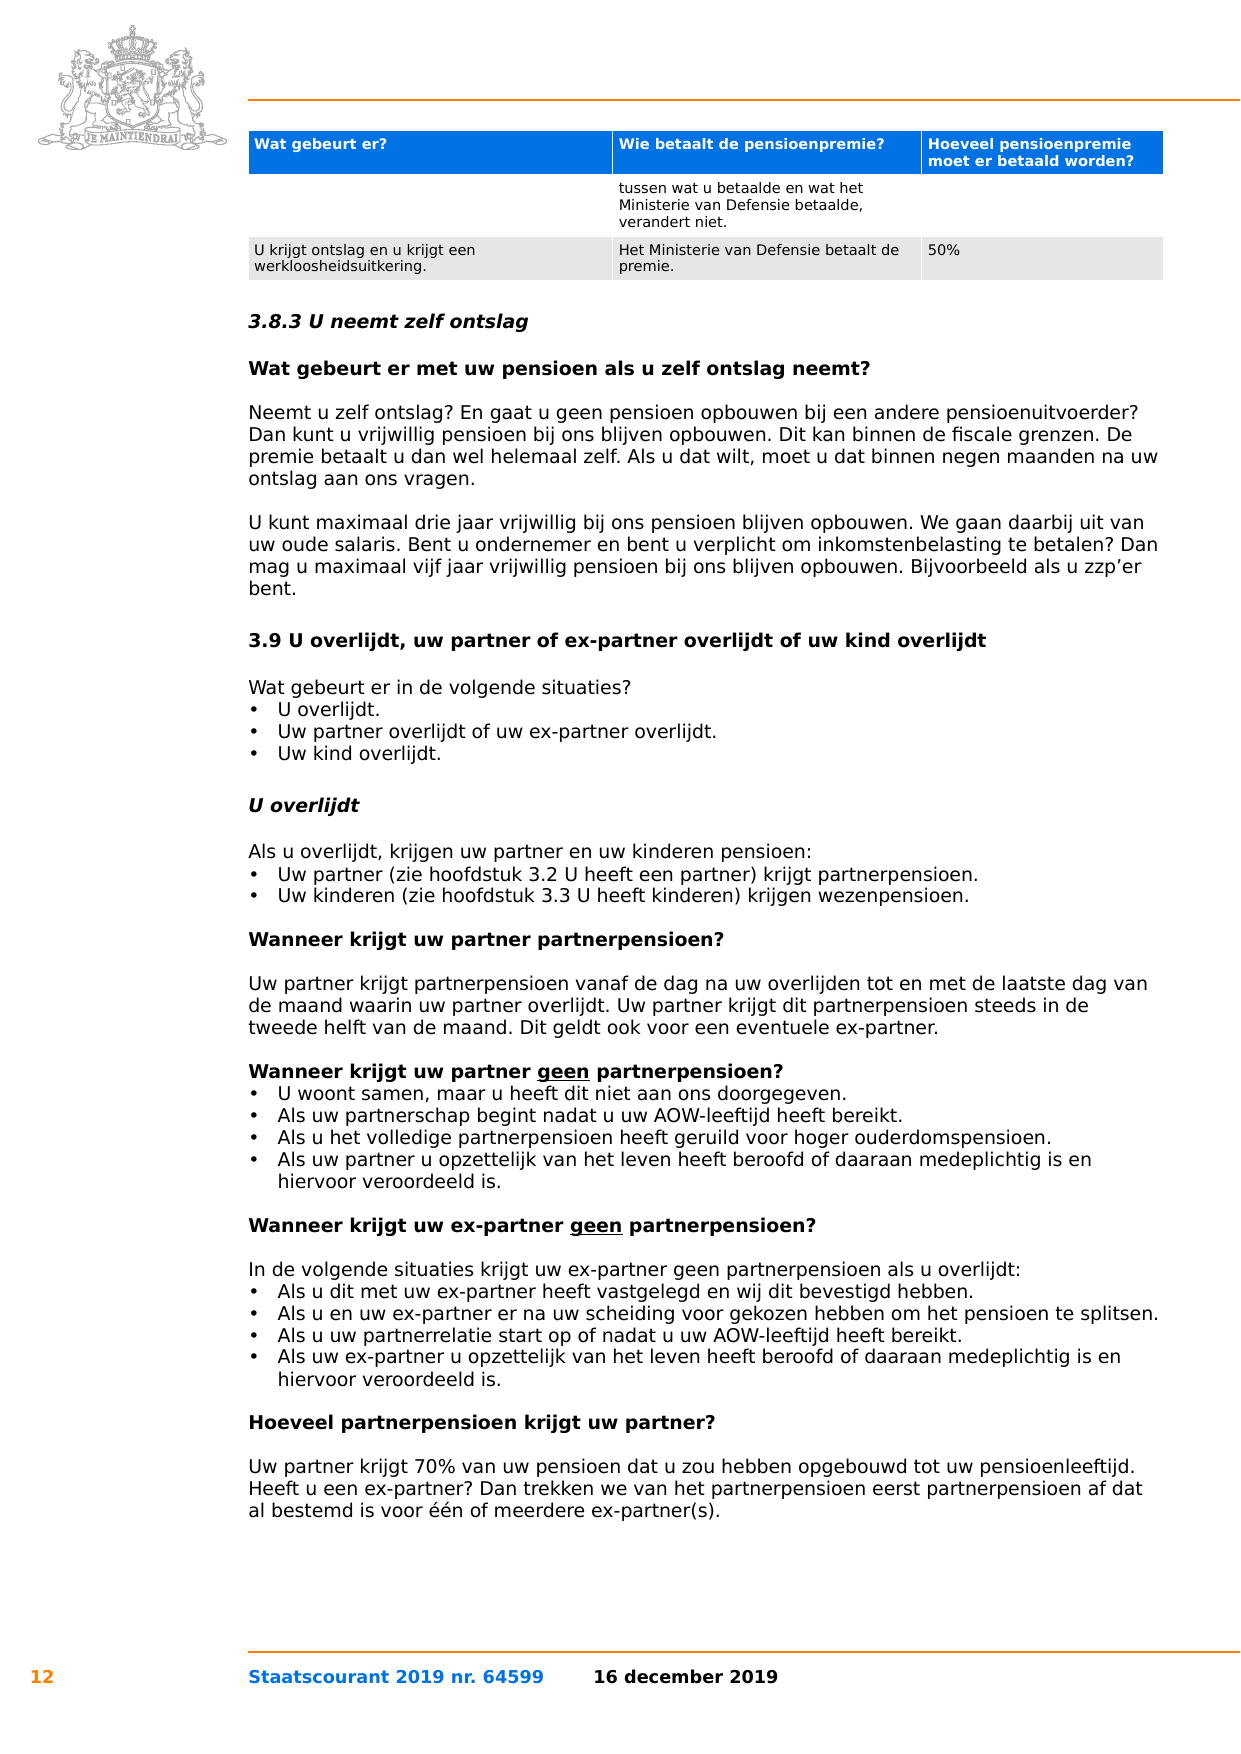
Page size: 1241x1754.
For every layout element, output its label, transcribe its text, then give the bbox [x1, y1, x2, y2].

text • Als uw partner u opzettelijk van het leven heeft beroofd of daaraan medeplichtig is en hiervoor veroordeeld is. [248, 1149, 1163, 1193]
text • Als u en uw ex-partner er na uw scheiding voor gekozen hebben om het pensioen te splitsen. [248, 1302, 1163, 1324]
text Wat gebeurt er in de volgende situaties? [248, 677, 1163, 698]
subtitle 3.9 U overlijdt, uw partner of ex-partner overlijdt of uw kind overlijdt [248, 629, 1163, 652]
text • U overlijdt. [248, 698, 1163, 721]
text • Als u het volledige partnerpensioen heeft geruild voor hoger ouderdomspensioen. [248, 1127, 1163, 1149]
text • Als u dit met uw ex-partner heeft vastgelegd en wij dit bevestigd hebben. [248, 1281, 1163, 1302]
text • Uw partner overlijdt of uw ex-partner overlijdt. [248, 721, 1163, 742]
table_cell [249, 175, 612, 236]
text • Uw kind overlijdt. [248, 742, 1163, 764]
subtitle Wanneer krijgt uw partner partnerpensioen? [248, 929, 1163, 951]
subtitle U overlijdt [248, 794, 1163, 816]
text U kunt maximaal drie jaar vrijwillig bij ons pensioen blijven opbouwen. We gaan daarbij uit van uw oude salaris. Bent u ondernemer en bent u verplicht om inkomstenbelasting te betalen? Dan mag u maximaal vijf jaar vrijwillig pensioen bij ons blijven opbouwen. Bijvoorbeeld als u zzp’er bent. [248, 512, 1163, 599]
text • Als u uw partnerrelatie start op of nadat u uw AOW-leeftijd heeft bereikt. [248, 1324, 1163, 1346]
text • Uw kinderen (zie hoofdstuk 3.3 U heeft kinderen) krijgen wezenpensioen. [248, 885, 1163, 907]
text • Als uw ex-partner u opzettelijk van het leven heeft beroofd of daaraan medeplichtig is en hiervoor veroordeeld is. [248, 1346, 1163, 1390]
text • Als uw partnerschap begint nadat u uw AOW-leeftijd heeft bereikt. [248, 1105, 1163, 1127]
table_header Wie betaalt de pensioenpremie? [613, 131, 921, 174]
table_header Wat gebeurt er? [249, 131, 612, 174]
text • U woont samen, maar u heeft dit niet aan ons doorgegeven. [248, 1083, 1163, 1105]
text Uw partner krijgt 70% van uw pensioen dat u zou hebben opgebouwd tot uw pensioenleeftijd. [248, 1456, 1163, 1478]
table_cell tussen wat u betaalde en wat het Ministerie van Defensie betaalde, verandert niet. [613, 175, 921, 236]
table_cell U krijgt ontslag en u krijgt een werkloosheidsuitkering. [249, 237, 612, 280]
table_cell 50% [922, 237, 1163, 280]
text In de volgende situaties krijgt uw ex-partner geen partnerpensioen als u overlijdt: [248, 1258, 1163, 1281]
subtitle Wat gebeurt er met uw pensioen als u zelf ontslag neemt? [248, 358, 1163, 380]
text Uw partner krijgt partnerpensioen vanaf de dag na uw overlijden tot en met de laatste dag van de maand waarin uw partner overlijdt. Uw partner krijgt dit partnerpensioen steeds in de tweede helft van de maand. Dit geldt ook voor een eventuele ex-partner. [248, 973, 1163, 1039]
text • Uw partner (zie hoofdstuk 3.2 U heeft een partner) krijgt partnerpensioen. [248, 863, 1163, 885]
text Als u overlijdt, krijgen uw partner en uw kinderen pensioen: [248, 841, 1163, 863]
text Neemt u zelf ontslag? En gaat u geen pensioen opbouwen bij een andere pensioenuitvoerder? Dan kunt u vrijwillig pensioen bij ons blijven opbouwen. Dit kan binnen de fiscale grenzen. De premie betaalt u dan wel helemaal zelf. Als u dat wilt, moet u dat binnen negen maanden na uw ontslag aan ons vragen. [248, 402, 1163, 490]
subtitle Hoeveel partnerpensioen krijgt uw partner? [248, 1412, 1163, 1434]
text Heeft u een ex-partner? Dan trekken we van het partnerpensioen eerst partnerpensioen af dat al bestemd is voor één of meerdere ex-partner(s). [248, 1478, 1163, 1522]
subtitle Wanneer krijgt uw ex-partner geen partnerpensioen? [248, 1215, 1163, 1237]
table_cell Het Ministerie van Defensie betaalt de premie. [613, 237, 921, 280]
subtitle Wanneer krijgt uw partner geen partnerpensioen? [248, 1061, 1163, 1083]
subtitle 3.8.3 U neemt zelf ontslag [248, 311, 1163, 333]
picture [38, 25, 227, 150]
table_cell [922, 175, 1163, 236]
table_header Hoeveel pensioenpremie moet er betaald worden? [922, 131, 1163, 174]
